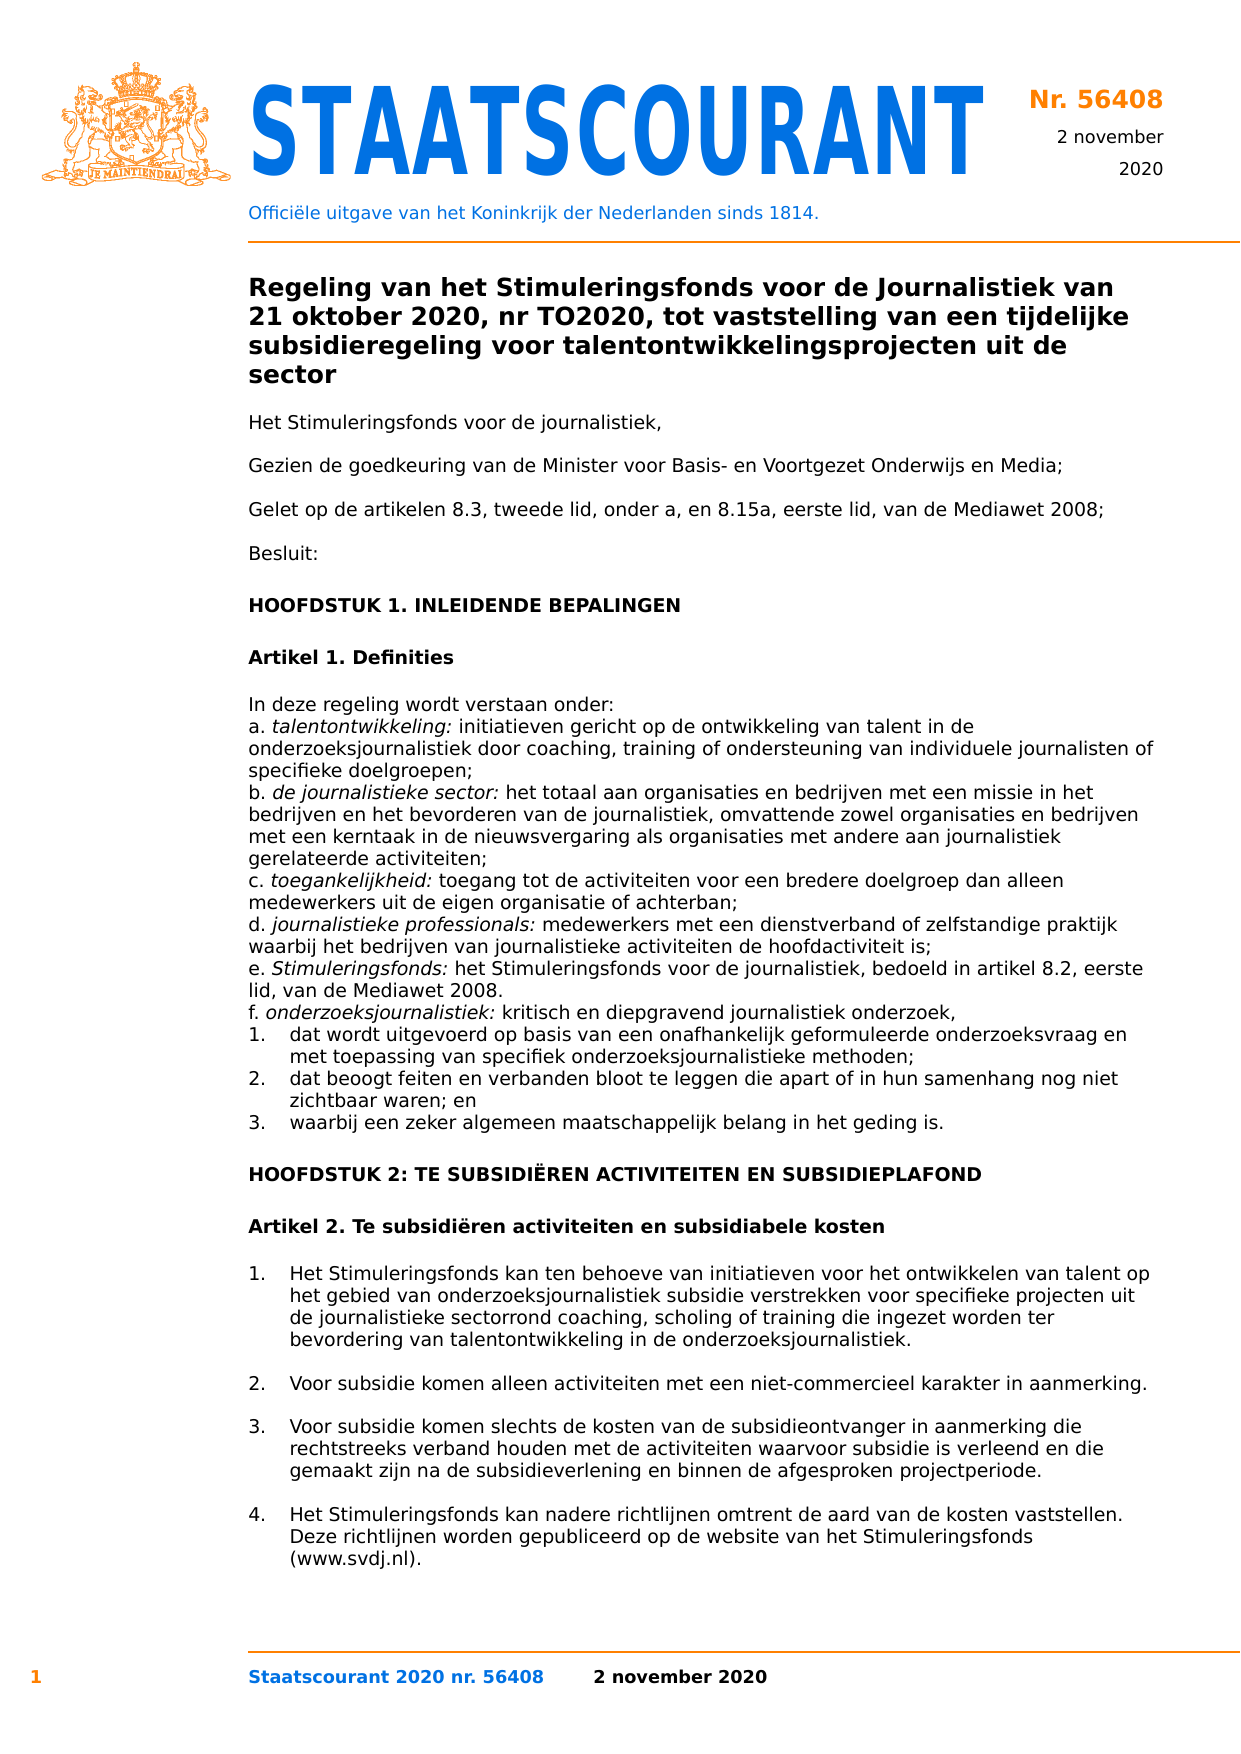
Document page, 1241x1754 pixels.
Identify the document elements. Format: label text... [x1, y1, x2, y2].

subtitle Artikel 2. Te subsidiëren activiteiten en subsidiabele kosten [248, 1216, 1163, 1238]
text In deze regeling wordt verstaan onder: [248, 694, 1163, 716]
text e. Stimuleringsfonds: het Stimuleringsfonds voor de journalistiek, bedoeld in artikel 8.2, eerste lid, van de Mediawet 2008. [248, 958, 1163, 1002]
text 1. dat wordt uitgevoerd op basis van een onafhankelijk geformuleerde onderzoeksvraag en met toepassing van specifiek onderzoeksjournalistieke methoden; [248, 1024, 1163, 1068]
text a. talentontwikkeling: initiatieven gericht op de ontwikkeling van talent in de onderzoeksjournalistiek door coaching, training of ondersteuning van individuele journalisten of specifieke doelgroepen; [248, 716, 1163, 782]
text Gezien de goedkeuring van de Minister voor Basis- en Voortgezet Onderwijs en Media; [248, 455, 1163, 477]
text b. de journalistieke sector: het totaal aan organisaties en bedrijven met een missie in het bedrijven en het bevorderen van de journalistiek, omvattende zowel organisaties en bedrijven met een kerntaak in de nieuwsvergaring als organisaties met andere aan journalistiek gerelateerde activiteiten; [248, 782, 1163, 870]
text Besluit: [248, 543, 1163, 565]
text 3. Voor subsidie komen slechts de kosten van de subsidieontvanger in aanmerking die rechtstreeks verband houden met de activiteiten waarvoor subsidie is verleend en die gemaakt zijn na de subsidieverlening en binnen de afgesproken projectperiode. [248, 1416, 1163, 1482]
subtitle HOOFDSTUK 2: TE SUBSIDIËREN ACTIVITEITEN EN SUBSIDIEPLAFOND [248, 1164, 1163, 1186]
subtitle Regeling van het Stimuleringsfonds voor de Journalistiek van 21 oktober 2020, nr TO2020, tot vaststelling van een tijdelijke subsidieregeling voor talentontwikkelingsprojecten uit de sector [248, 273, 1163, 390]
table_header STAATSCOURANT [248, 62, 998, 203]
table_cell 2020 [998, 153, 1240, 203]
table_header Nr. 56408 [998, 62, 1240, 121]
text 4. Het Stimuleringsfonds kan nadere richtlijnen omtrent de aard van de kosten vaststellen. Deze richtlijnen worden gepubliceerd op de website van het Stimuleringsfonds (www.svdj.nl). [248, 1504, 1163, 1570]
text 3. waarbij een zeker algemeen maatschappelijk belang in het geding is. [248, 1112, 1163, 1134]
text 1. Het Stimuleringsfonds kan ten behoeve van initiatieven voor het ontwikkelen van talent op het gebied van onderzoeksjournalistiek subsidie verstrekken voor specifieke projecten uit de journalistieke sectorrond coaching, scholing of training die ingezet worden ter bevordering van talentontwikkeling in de onderzoeksjournalistiek. [248, 1263, 1163, 1351]
picture [41, 62, 231, 186]
text d. journalistieke professionals: medewerkers met een dienstverband of zelfstandige praktijk waarbij het bedrijven van journalistieke activiteiten de hoofdactiviteit is; [248, 914, 1163, 958]
subtitle HOOFDSTUK 1. INLEIDENDE BEPALINGEN [248, 595, 1163, 617]
text c. toegankelijkheid: toegang tot de activiteiten voor een bredere doelgroep dan alleen medewerkers uit de eigen organisatie of achterban; [248, 870, 1163, 914]
subtitle Artikel 1. Definities [248, 647, 1163, 669]
text 2. Voor subsidie komen alleen activiteiten met een niet-commercieel karakter in aanmerking. [248, 1372, 1163, 1394]
text 2. dat beoogt feiten en verbanden bloot te leggen die apart of in hun samenhang nog niet zichtbaar waren; en [248, 1068, 1163, 1112]
table_cell 2 november [998, 121, 1240, 153]
table_header [25, 62, 248, 241]
text Het Stimuleringsfonds voor de journalistiek, [248, 412, 1163, 433]
text f. onderzoeksjournalistiek: kritisch en diepgravend journalistiek onderzoek, [248, 1002, 1163, 1024]
table_cell Officiële uitgave van het Koninkrijk der Nederlanden sinds 1814. [248, 203, 1240, 241]
text Gelet op de artikelen 8.3, tweede lid, onder a, en 8.15a, eerste lid, van de Mediawet 2008; [248, 499, 1163, 521]
